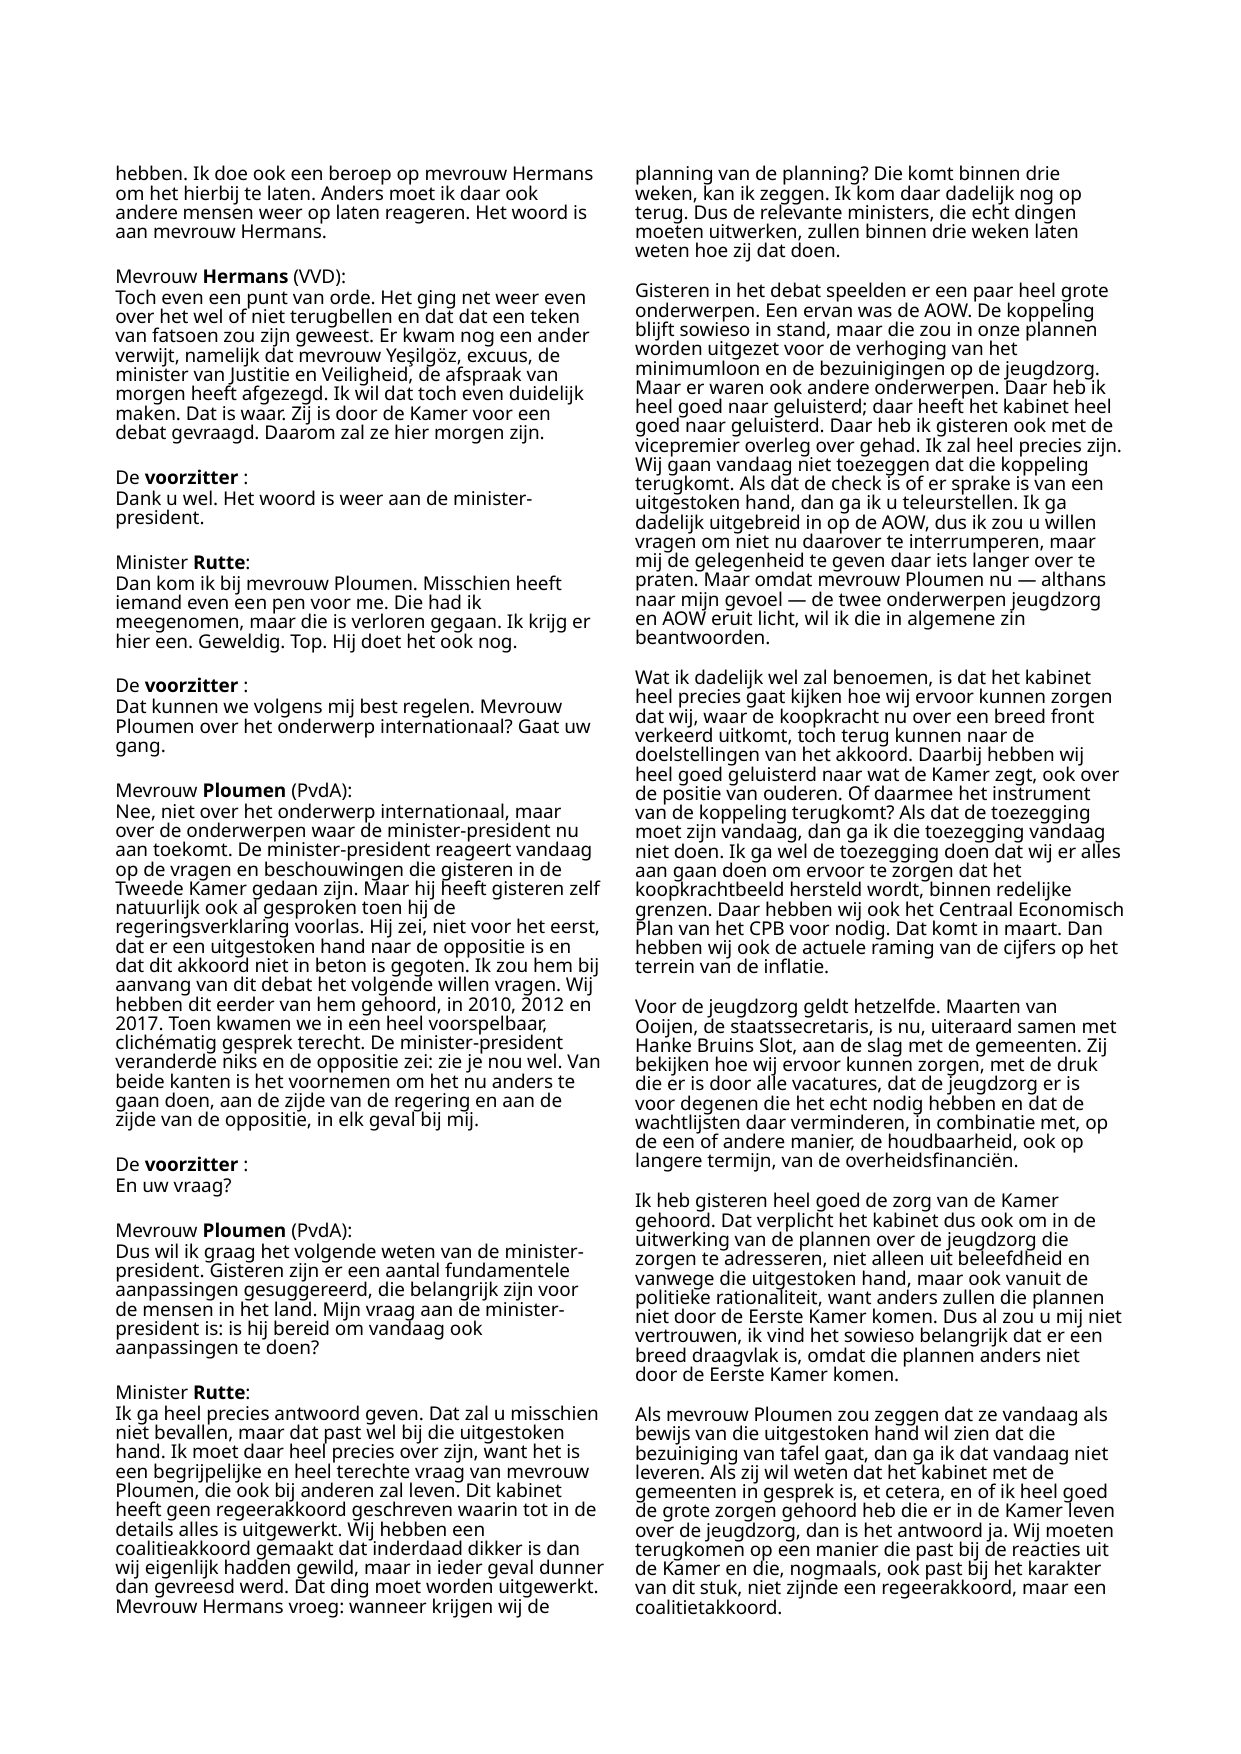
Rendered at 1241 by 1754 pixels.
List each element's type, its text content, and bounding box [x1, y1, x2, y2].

text Toch even een punt van orde. Het ging net weer even over het wel of niet terugbellen en dat dat een teken van fatsoen zou zijn geweest. Er kwam nog een ander verwijt, namelijk dat mevrouw Yeşilgöz, excuus, de minister van Justitie en Veiligheid, de afspraak van morgen heeft afgezegd. Ik wil dat toch even duidelijk maken. Dat is waar. Zij is door de Kamer voor een debat gevraagd. Daarom zal ze hier morgen zijn. [115, 289, 605, 443]
text Dank u wel. Het woord is weer aan de minister-president. [115, 490, 605, 528]
text Wat ik dadelijk wel zal benoemen, is dat het kabinet heel precies gaat kijken hoe wij ervoor kunnen zorgen dat wij, waar de koopkracht nu over een breed front verkeerd uitkomt, toch terug kunnen naar de doelstellingen van het akkoord. Daarbij hebben wij heel goed geluisterd naar wat de Kamer zegt, ook over de positie van ouderen. Of daarmee het instrument van de koppeling terugkomt? Als dat de toezegging moet zijn vandaag, dan ga ik die toezegging vandaag niet doen. Ik ga wel de toezegging doen dat wij er alles aan gaan doen om ervoor te zorgen dat het koopkrachtbeeld hersteld wordt, binnen redelijke grenzen. Daar hebben wij ook het Centraal Economisch Plan van het CPB voor nodig. Dat komt in maart. Dan hebben wij ook de actuele raming van de cijfers op het terrein van de inflatie. [635, 669, 1125, 978]
text Dat kunnen we volgens mij best regelen. Mevrouw Ploumen over het onderwerp internationaal? Gaat uw gang. [115, 698, 605, 756]
text planning van de planning? Die komt binnen drie weken, kan ik zeggen. Ik kom daar dadelijk nog op terug. Dus de relevante ministers, die echt dingen moeten uitwerken, zullen binnen drie weken laten weten hoe zij dat doen. [635, 165, 1125, 262]
text De voorzitter : [115, 1151, 605, 1177]
text Minister Rutte: [115, 549, 605, 575]
text Dus wil ik graag het volgende weten van de minister-president. Gisteren zijn er een aantal fundamentele aanpassingen gesuggereerd, die belangrijk zijn voor de mensen in het land. Mijn vraag aan de minister-president is: is hij bereid om vandaag ook aanpassingen te doen? [115, 1243, 605, 1358]
text Voor de jeugdzorg geldt hetzelfde. Maarten van Ooijen, de staatssecretaris, is nu, uiteraard samen met Hanke Bruins Slot, aan de slag met de gemeenten. Zij bekijken hoe wij ervoor kunnen zorgen, met de druk die er is door alle vacatures, dat de jeugdzorg er is voor degenen die het echt nodig hebben en dat de wachtlijsten daar verminderen, in combinatie met, op de een of andere manier, de houdbaarheid, ook op langere termijn, van de overheidsfinanciën. [635, 998, 1125, 1172]
text Ik ga heel precies antwoord geven. Dat zal u misschien niet bevallen, maar dat past wel bij die uitgestoken hand. Ik moet daar heel precies over zijn, want het is een begrijpelijke en heel terechte vraag van mevrouw Ploumen, die ook bij anderen zal leven. Dit kabinet heeft geen regeerakkoord geschreven waarin tot in de details alles is uitgewerkt. Wij hebben een coalitieakkoord gemaakt dat inderdaad dikker is dan wij eigenlijk hadden gewild, maar in ieder geval dunner dan gevreesd werd. Dat ding moet worden uitgewerkt. Mevrouw Hermans vroeg: wanneer krijgen wij de [115, 1405, 605, 1617]
text Mevrouw Hermans (VVD): [115, 263, 605, 289]
text Dan kom ik bij mevrouw Ploumen. Misschien heeft iemand even een pen voor me. Die had ik meegenomen, maar die is verloren gegaan. Ik krijg er hier een. Geweldig. Top. Hij doet het ook nog. [115, 575, 605, 652]
text Minister Rutte: [115, 1379, 605, 1405]
text De voorzitter : [115, 464, 605, 490]
text Gisteren in het debat speelden er een paar heel grote onderwerpen. Een ervan was de AOW. De koppeling blijft sowieso in stand, maar die zou in onze plannen worden uitgezet voor de verhoging van het minimumloon en de bezuinigingen op de jeugdzorg. Maar er waren ook andere onderwerpen. Daar heb ik heel goed naar geluisterd; daar heeft het kabinet heel goed naar geluisterd. Daar heb ik gisteren ook met de vicepremier overleg over gehad. Ik zal heel precies zijn. Wij gaan vandaag niet toezeggen dat die koppeling terugkomt. Als dat de check is of er sprake is van een uitgestoken hand, dan ga ik u teleurstellen. Ik ga dadelijk uitgebreid in op de AOW, dus ik zou u willen vragen om niet nu daarover te interrumperen, maar mij de gelegenheid te geven daar iets langer over te praten. Maar omdat mevrouw Ploumen nu — althans naar mijn gevoel — de twee onderwerpen jeugdzorg en AOW eruit licht, wil ik die in algemene zin beantwoorden. [635, 282, 1125, 648]
text hebben. Ik doe ook een beroep op mevrouw Hermans om het hierbij te laten. Anders moet ik daar ook andere mensen weer op laten reageren. Het woord is aan mevrouw Hermans. [115, 165, 605, 242]
text Mevrouw Ploumen (PvdA): [115, 1217, 605, 1243]
text De voorzitter : [115, 673, 605, 698]
text Mevrouw Ploumen (PvdA): [115, 777, 605, 803]
text Nee, niet over het onderwerp internationaal, maar over de onderwerpen waar de minister-president nu aan toekomt. De minister-president reageert vandaag op de vragen en beschouwingen die gisteren in de Tweede Kamer gedaan zijn. Maar hij heeft gisteren zelf natuurlijk ook al gesproken toen hij de regeringsverklaring voorlas. Hij zei, niet voor het eerst, dat er een uitgestoken hand naar de oppositie is en dat dit akkoord niet in beton is gegoten. Ik zou hem bij aanvang van dit debat het volgende willen vragen. Wij hebben dit eerder van hem gehoord, in 2010, 2012 en 2017. Toen kwamen we in een heel voorspelbaar, clichématig gesprek terecht. De minister-president veranderde niks en de oppositie zei: zie je nou wel. Van beide kanten is het voornemen om het nu anders te gaan doen, aan de zijde van de regering en aan de zijde van de oppositie, in elk geval bij mij. [115, 803, 605, 1130]
text En uw vraag? [115, 1177, 605, 1196]
text Ik heb gisteren heel goed de zorg van de Kamer gehoord. Dat verplicht het kabinet dus ook om in de uitwerking van de plannen over de jeugdzorg die zorgen te adresseren, niet alleen uit beleefdheid en vanwege die uitgestoken hand, maar ook vanuit de politieke rationaliteit, want anders zullen die plannen niet door de Eerste Kamer komen. Dus al zou u mij niet vertrouwen, ik vind het sowieso belangrijk dat er een breed draagvlak is, omdat die plannen anders niet door de Eerste Kamer komen. [635, 1192, 1125, 1385]
text Als mevrouw Ploumen zou zeggen dat ze vandaag als bewijs van die uitgestoken hand wil zien dat die bezuiniging van tafel gaat, dan ga ik dat vandaag niet leveren. Als zij wil weten dat het kabinet met de gemeenten in gesprek is, et cetera, en of ik heel goed de grote zorgen gehoord heb die er in de Kamer leven over de jeugdzorg, dan is het antwoord ja. Wij moeten terugkomen op een manier die past bij de reacties uit de Kamer en die, nogmaals, ook past bij het karakter van dit stuk, niet zijnde een regeerakkoord, maar een coalitietakkoord. [635, 1406, 1125, 1618]
